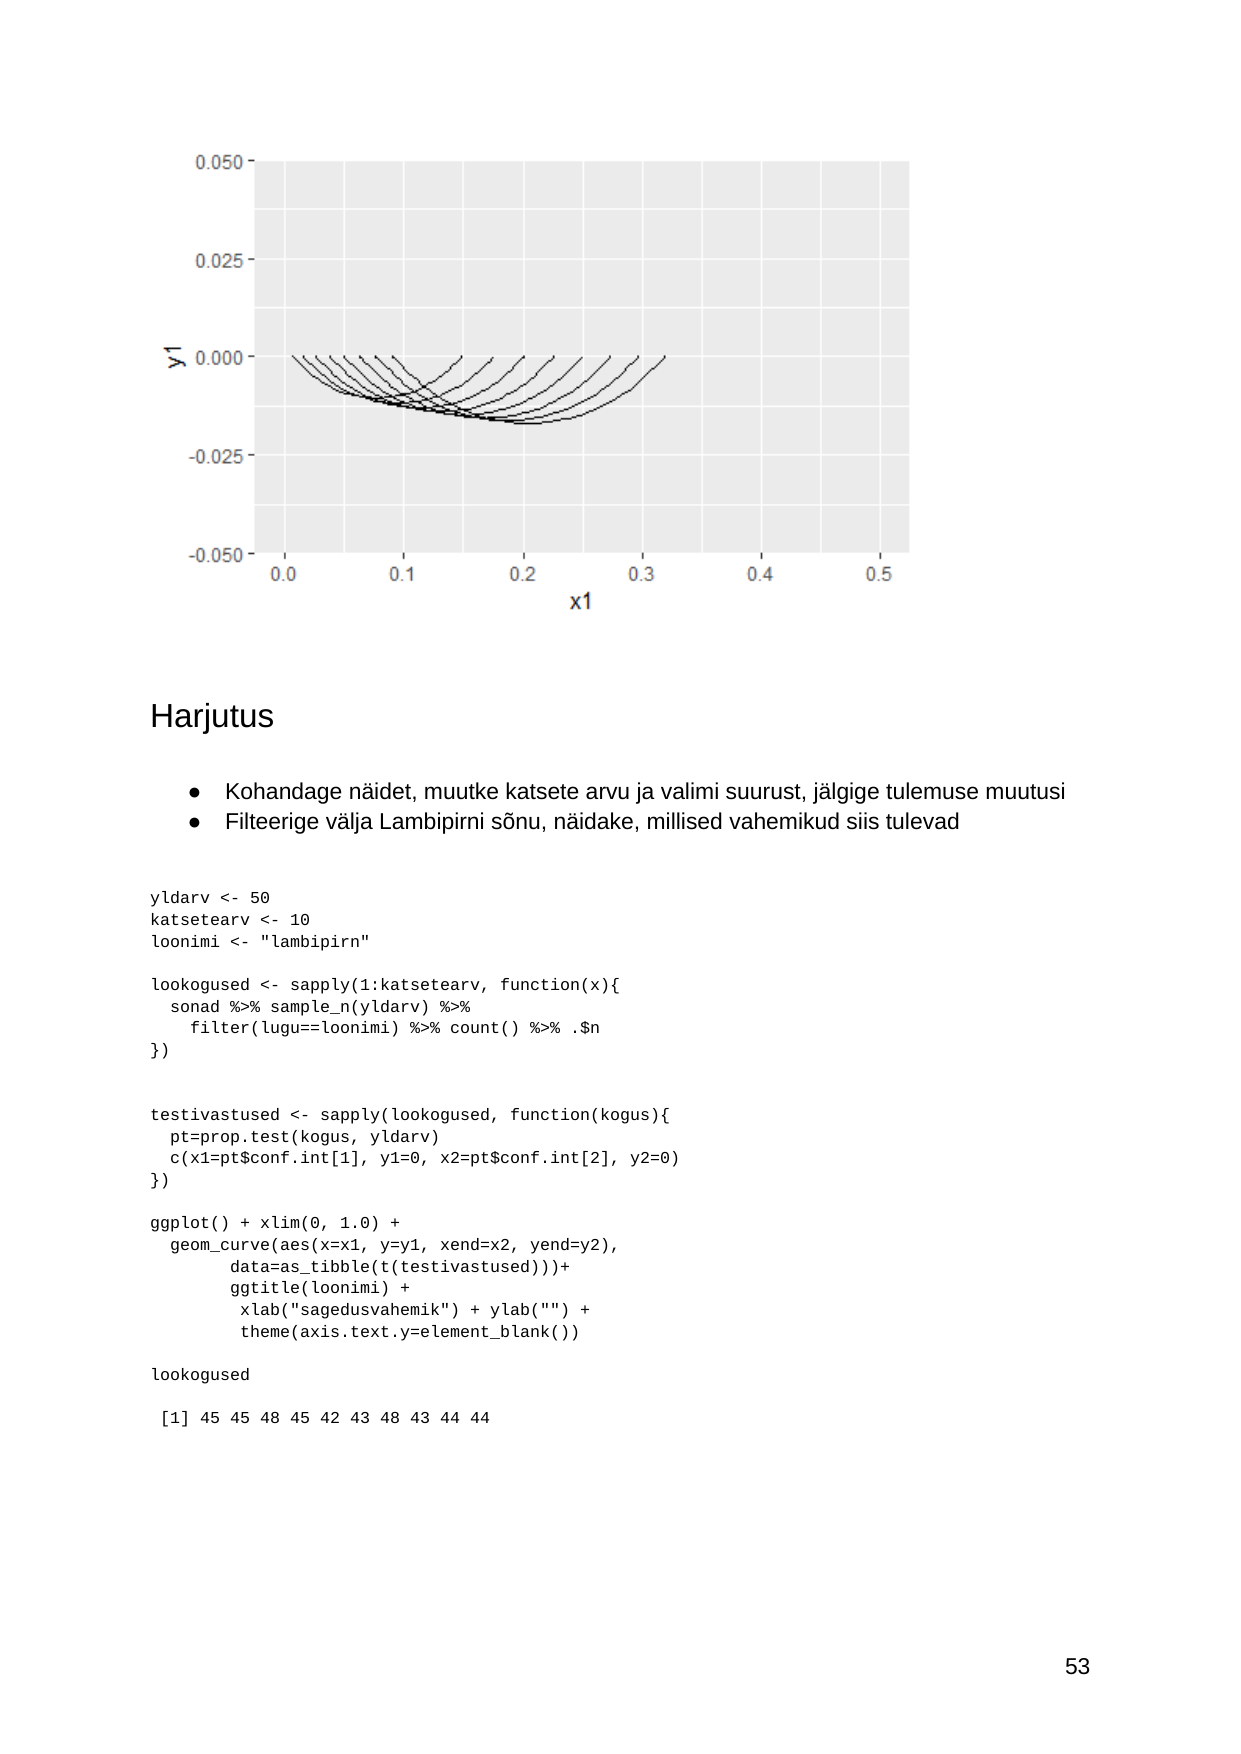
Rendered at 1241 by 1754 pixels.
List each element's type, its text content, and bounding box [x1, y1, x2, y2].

subtitle Harjutus [150, 697, 1090, 735]
text katsetearv <- 10 [150, 912, 1090, 931]
text lookogused <- sapply(1:katsetearv, function(x){ [150, 977, 1090, 996]
text geom_curve(aes(x=x1, y=y1, xend=x2, yend=y2), [150, 1237, 1090, 1256]
picture [150, 150, 922, 625]
text pt=prop.test(kogus, yldarv) [150, 1128, 1090, 1147]
text c(x1=pt$conf.int[1], y1=0, x2=pt$conf.int[2], y2=0) [150, 1150, 1090, 1169]
list Kohandage näidet, muutke katsete arvu ja valimi suurust, jälgige tulemuse muutusi [187, 778, 1090, 804]
text yldarv <- 50 [150, 890, 1090, 909]
text ggplot() + xlim(0, 1.0) + [150, 1215, 1090, 1234]
text theme(axis.text.y=element_blank()) [150, 1323, 1090, 1342]
text }) [150, 1042, 1090, 1061]
text sonad %>% sample_n(yldarv) %>% [150, 998, 1090, 1017]
list Filteerige välja Lambipirni sõnu, näidake, millised vahemikud siis tulevad [187, 808, 1090, 834]
text ggtitle(loonimi) + [150, 1280, 1090, 1299]
text lookogused [150, 1367, 1090, 1386]
text filter(lugu==loonimi) %>% count() %>% .$n [150, 1020, 1090, 1039]
text }) [150, 1172, 1090, 1191]
text [1] 45 45 48 45 42 43 48 43 44 44 [150, 1410, 1090, 1429]
text testivastused <- sapply(lookogused, function(kogus){ [150, 1107, 1090, 1126]
text data=as_tibble(t(testivastused)))+ [150, 1258, 1090, 1277]
text xlab("sagedusvahemik") + ylab("") + [150, 1302, 1090, 1321]
text loonimi <- "lambipirn" [150, 933, 1090, 952]
